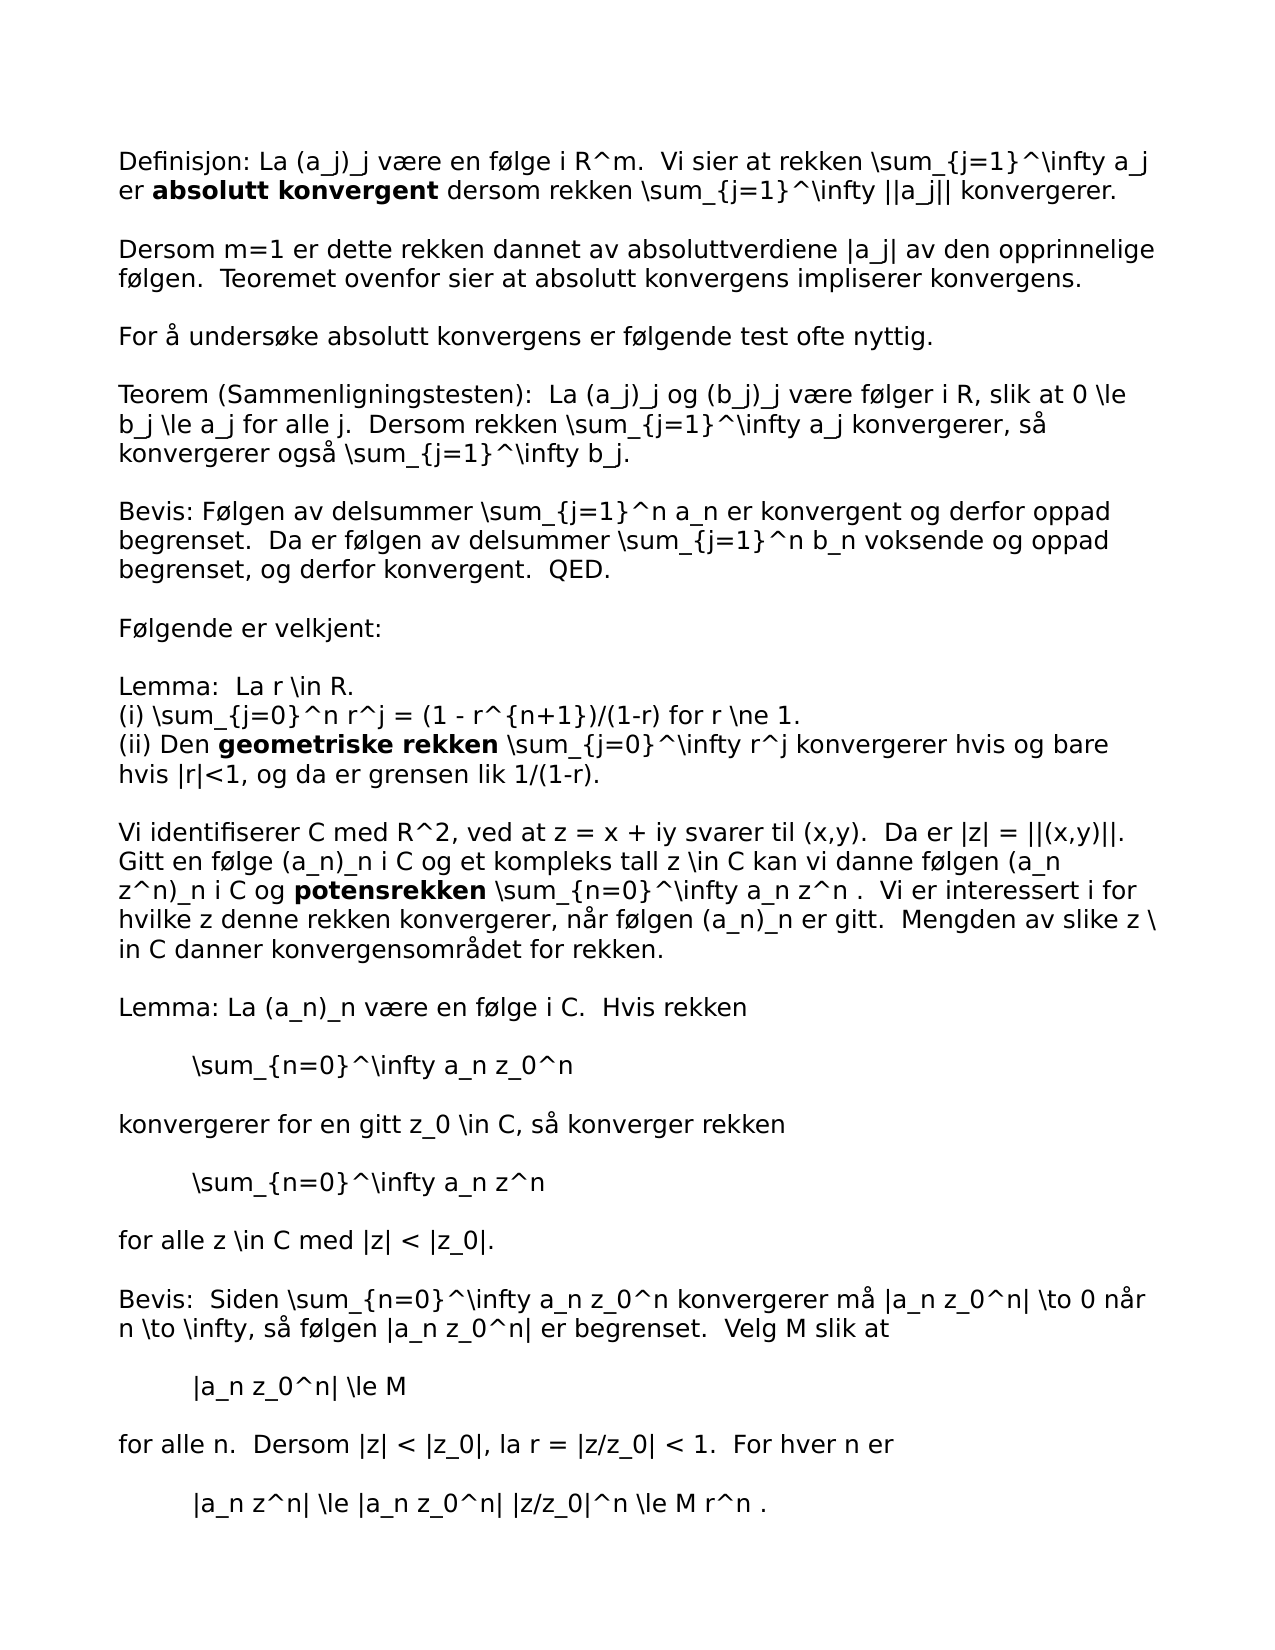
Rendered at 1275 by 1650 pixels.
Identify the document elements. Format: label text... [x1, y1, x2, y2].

text Bevis: Følgen av delsummer \sum_{j=1}^n a_n er konvergent og derfor oppad begrenset. Da er følgen av delsummer \sum_{j=1}^n b_n voksende og oppad begrenset, og derfor konvergent. QED. [118, 497, 1157, 585]
text (ii) Den geometriske rekken \sum_{j=0}^\infty r^j konvergerer hvis og bare hvis |r|<1, og da er grensen lik 1/(1-r). [118, 731, 1157, 789]
text \sum_{n=0}^\infty a_n z_0^n [118, 1051, 1157, 1081]
text |a_n z_0^n| \le M [118, 1372, 1157, 1401]
text Teorem (Sammenligningstesten): La (a_j)_j og (b_j)_j være følger i R, slik at 0 \le b_j \le a_j for alle j. Dersom rekken \sum_{j=1}^\infty a_j konvergerer, så konvergerer også \sum_{j=1}^\infty b_j. [118, 381, 1157, 468]
text Følgende er velkjent: [118, 614, 1157, 643]
text Bevis: Siden \sum_{n=0}^\infty a_n z_0^n konvergerer må |a_n z_0^n| \to 0 når n \to \infty, så følgen |a_n z_0^n| er begrenset. Velg M slik at [118, 1285, 1157, 1343]
text Definisjon: La (a_j)_j være en følge i R^m. Vi sier at rekken \sum_{j=1}^\infty a_j er absolutt konvergent dersom rekken \sum_{j=1}^\infty ||a_j|| konvergerer. [118, 147, 1157, 206]
text Lemma: La r \in R. [118, 672, 1157, 701]
text |a_n z^n| \le |a_n z_0^n| |z/z_0|^n \le M r^n . [118, 1489, 1157, 1518]
text for alle n. Dersom |z| < |z_0|, la r = |z/z_0| < 1. For hver n er [118, 1431, 1157, 1460]
text \sum_{n=0}^\infty a_n z^n [118, 1168, 1157, 1197]
text for alle z \in C med |z| < |z_0|. [118, 1226, 1157, 1256]
text (i) \sum_{j=0}^n r^j = (1 - r^{n+1})/(1-r) for r \ne 1. [118, 701, 1157, 731]
text Lemma: La (a_n)_n være en følge i C. Hvis rekken [118, 993, 1157, 1022]
text For å undersøke absolutt konvergens er følgende test ofte nyttig. [118, 322, 1157, 351]
text Vi identifiserer C med R^2, ved at z = x + iy svarer til (x,y). Da er |z| = ||(x,y)||. Gitt en følge (a_n)_n i C og et kompleks tall z \in C kan vi danne følgen (a_n z^n)_n i C og potensrekken \sum_{n=0}^\infty a_n z^n . Vi er interessert i for hvilke z denne rekken konvergerer, når følgen (a_n)_n er gitt. Mengden av slike z \in C danner konvergensområdet for rekken. [118, 818, 1157, 964]
text Dersom m=1 er dette rekken dannet av absoluttverdiene |a_j| av den opprinnelige følgen. Teoremet ovenfor sier at absolutt konvergens impliserer konvergens. [118, 235, 1157, 293]
text konvergerer for en gitt z_0 \in C, så konverger rekken [118, 1110, 1157, 1139]
